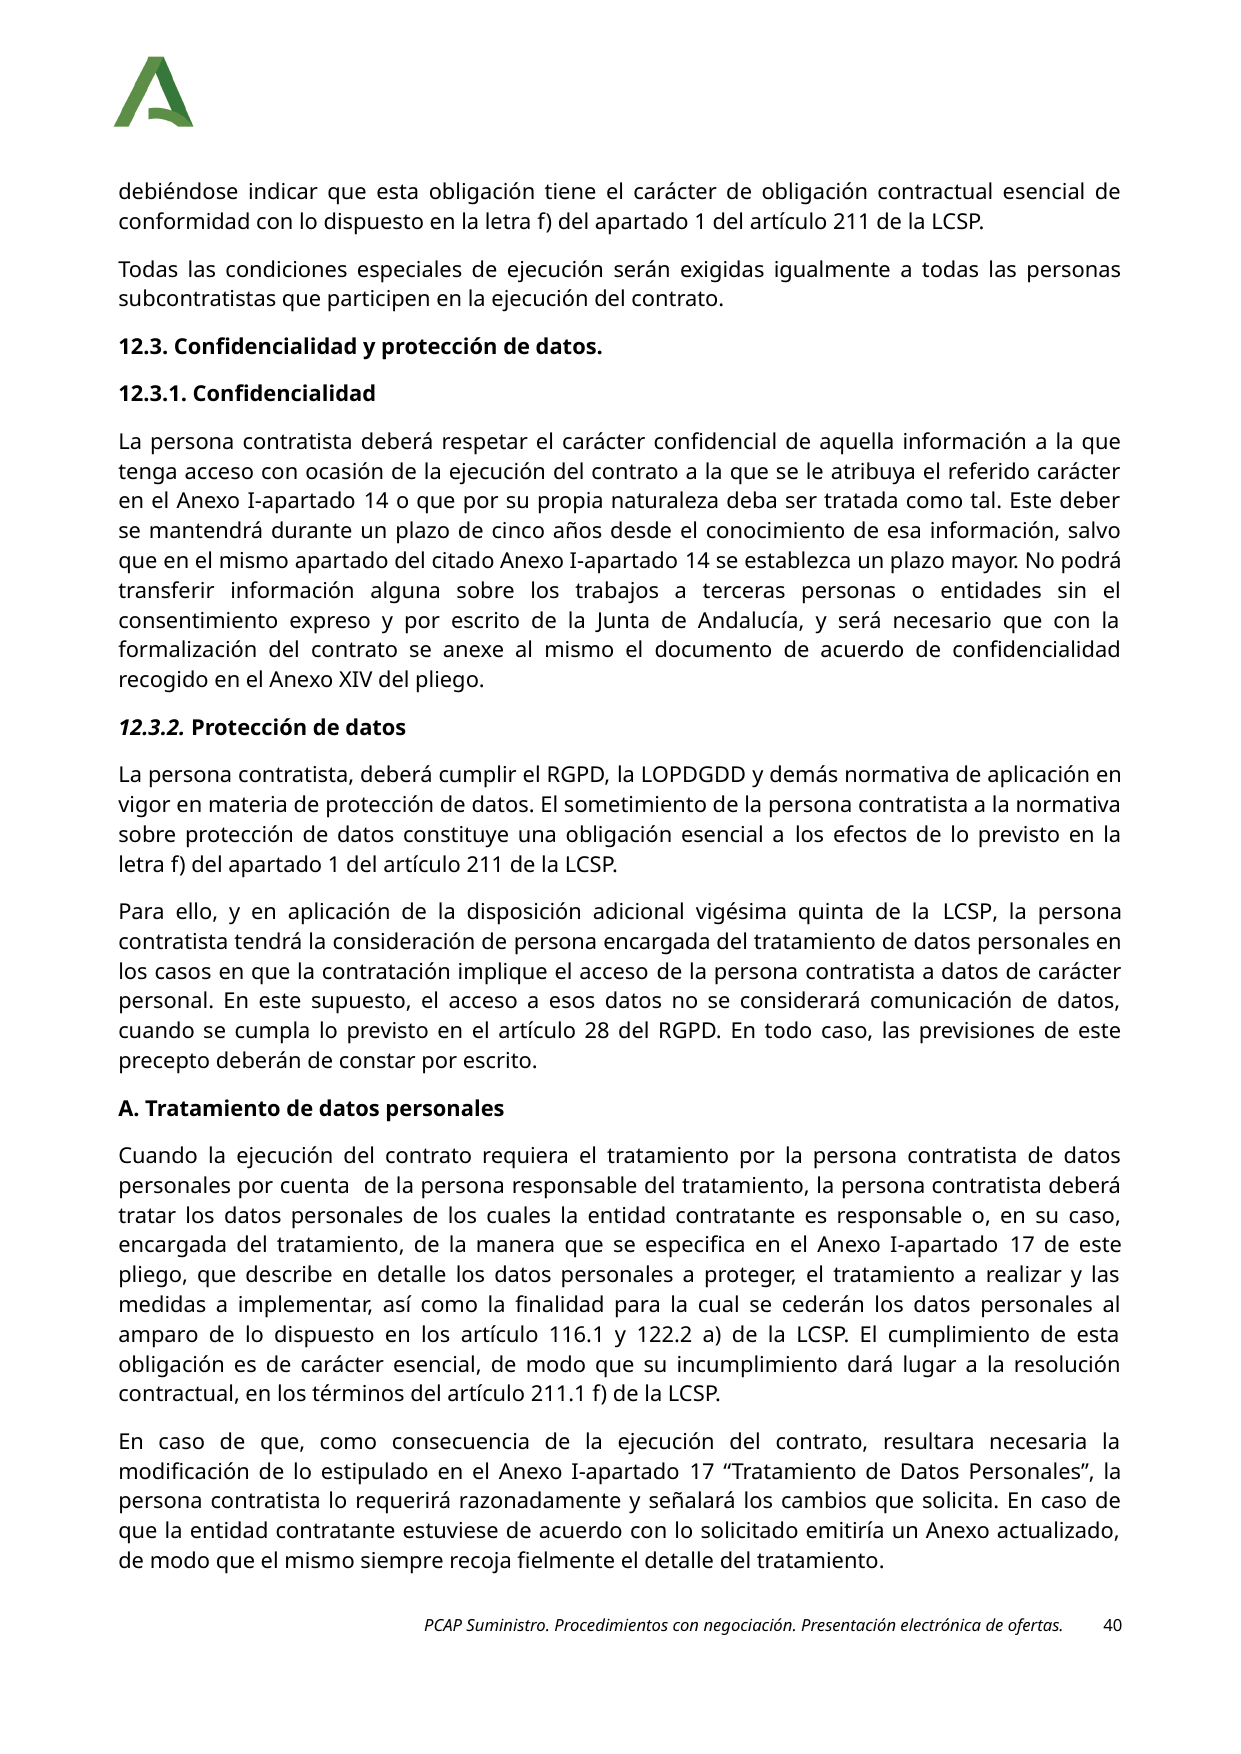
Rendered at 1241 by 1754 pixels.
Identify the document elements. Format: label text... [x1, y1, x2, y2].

text A. Tratamiento de datos personales [118, 1093, 1122, 1122]
picture [109, 52, 198, 131]
text Todas las condiciones especiales de ejecución serán exigidas igualmente a todas las personas subcontratistas que participen en la ejecución del contrato. [118, 254, 1122, 313]
text La persona contratista deberá respetar el carácter confidencial de aquella información a la que tenga acceso con ocasión de la ejecución del contrato a la que se le atribuya el referido carácter en el Anexo I-apartado 14 o que por su propia naturaleza deba ser tratada como tal. Este deber se mantendrá durante un plazo de cinco años desde el conocimiento de esa información, salvo que en el mismo apartado del citado Anexo I-apartado 14 se establezca un plazo mayor. No podrá transferir información alguna sobre los trabajos a terceras personas o entidades sin el consentimiento expreso y por escrito de la Junta de Andalucía, y será necesario que con la formalización del contrato se anexe al mismo el documento de acuerdo de confidencialidad recogido en el Anexo XIV del pliego. [118, 426, 1122, 694]
text En caso de que, como consecuencia de la ejecución del contrato, resultara necesaria la modificación de lo estipulado en el Anexo I-apartado 17 “Tratamiento de Datos Personales”, la persona contratista lo requerirá razonadamente y señalará los cambios que solicita. En caso de que la entidad contratante estuviese de acuerdo con lo solicitado emitiría un Anexo actualizado, de modo que el mismo siempre recoja fielmente el detalle del tratamiento. [118, 1426, 1122, 1575]
text debiéndose indicar que esta obligación tiene el carácter de obligación contractual esencial de conformidad con lo dispuesto en la letra f) del apartado 1 del artículo 211 de la LCSP. [118, 176, 1122, 236]
text Cuando la ejecución del contrato requiera el tratamiento por la persona contratista de datos personales por cuenta de la persona responsable del tratamiento, la persona contratista deberá tratar los datos personales de los cuales la entidad contratante es responsable o, en su caso, encargada del tratamiento, de la manera que se especifica en el Anexo I-apartado 17 de este pliego, que describe en detalle los datos personales a proteger, el tratamiento a realizar y las medidas a implementar, así como la finalidad para la cual se cederán los datos personales al amparo de lo dispuesto en los artículo 116.1 y 122.2 a) de la LCSP. El cumplimiento de esta obligación es de carácter esencial, de modo que su incumplimiento dará lugar a la resolución contractual, en los términos del artículo 211.1 f) de la LCSP. [118, 1140, 1122, 1408]
text La persona contratista, deberá cumplir el RGPD, la LOPDGDD y demás normativa de aplicación en vigor en materia de protección de datos. El sometimiento de la persona contratista a la normativa sobre protección de datos constituye una obligación esencial a los efectos de lo previsto en la letra f) del apartado 1 del artículo 211 de la LCSP. [118, 759, 1122, 878]
subtitle 12.3. Confidencialidad y protección de datos. [118, 331, 1122, 361]
subtitle 12.3.2. Protección de datos [118, 712, 1122, 742]
text Para ello, y en aplicación de la disposición adicional vigésima quinta de la LCSP, la persona contratista tendrá la consideración de persona encargada del tratamiento de datos personales en los casos en que la contratación implique el acceso de la persona contratista a datos de carácter personal. En este supuesto, el acceso a esos datos no se considerará comunicación de datos, cuando se cumpla lo previsto en el artículo 28 del RGPD. En todo caso, las previsiones de este precepto deberán de constar por escrito. [118, 896, 1122, 1075]
subtitle 12.3.1. Confidencialidad [118, 378, 1122, 408]
